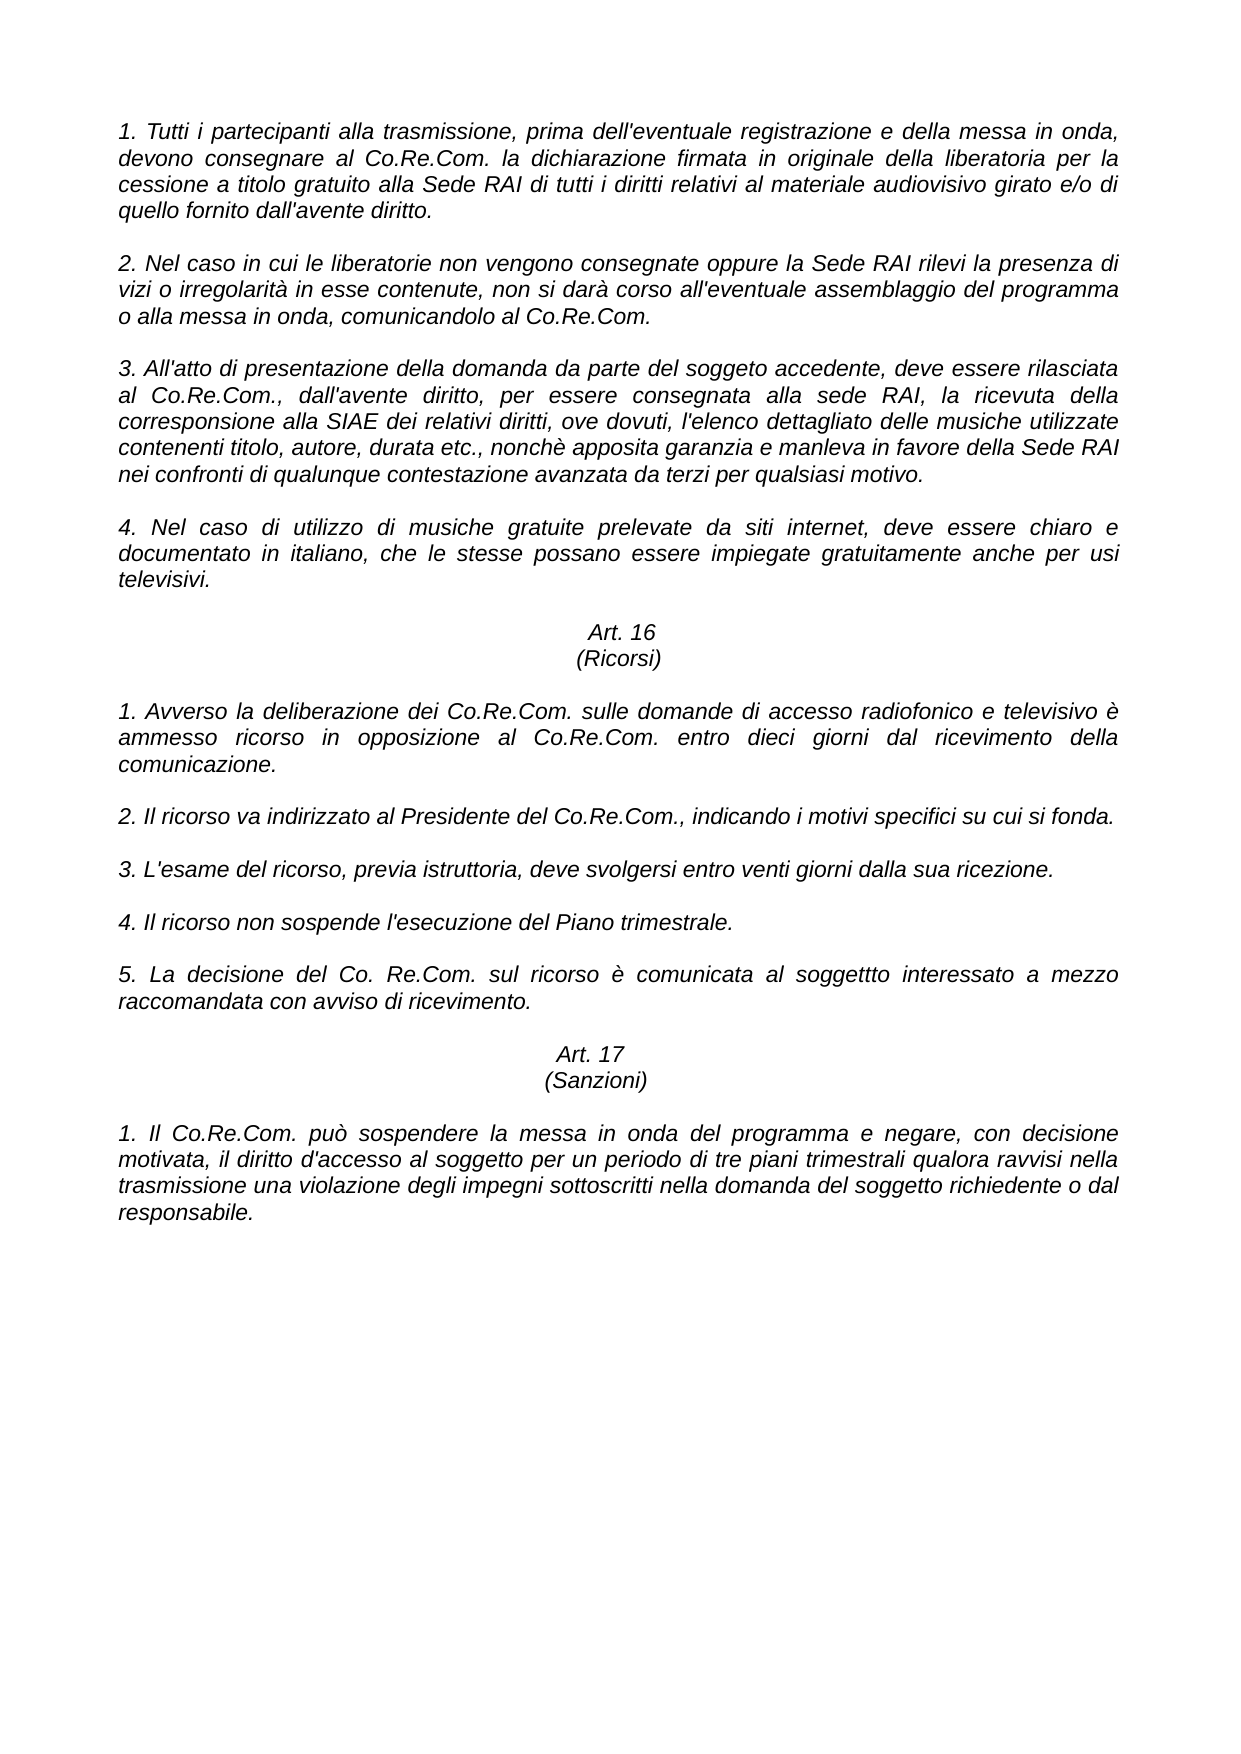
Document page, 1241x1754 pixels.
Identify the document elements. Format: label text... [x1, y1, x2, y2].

text 5. La decisione del Co. Re.Com. sul ricorso è comunicata al soggettto interessato a mezzo raccomandata con avviso di ricevimento. [118, 961, 1122, 1014]
text 4. Nel caso di utilizzo di musiche gratuite prelevate da siti internet, deve essere chiaro e documentato in italiano, che le stesse possano essere impiegate gratuitamente anche per usi televisivi. [118, 513, 1122, 592]
text 2. Il ricorso va indirizzato al Presidente del Co.Re.Com., indicando i motivi specifici su cui si fonda. [118, 803, 1122, 830]
text 3. All'atto di presentazione della domanda da parte del soggeto accedente, deve essere rilasciata al Co.Re.Com., dall'avente diritto, per essere consegnata alla sede RAI, la ricevuta della corresponsione alla SIAE dei relativi diritti, ove dovuti, l'elenco dettagliato delle musiche utilizzate contenenti titolo, autore, durata etc., nonchè apposita garanzia e manleva in favore della Sede RAI nei confronti di qualunque contestazione avanzata da terzi per qualsiasi motivo. [118, 355, 1122, 487]
text (Sanzioni) [118, 1067, 1122, 1093]
text Art. 16 [118, 619, 1122, 645]
text 4. Il ricorso non sospende l'esecuzione del Piano trimestrale. [118, 909, 1122, 935]
text Art. 17 [118, 1041, 1122, 1067]
text 3. L'esame del ricorso, previa istruttoria, deve svolgersi entro venti giorni dalla sua ricezione. [118, 856, 1122, 882]
text 2. Nel caso in cui le liberatorie non vengono consegnate oppure la Sede RAI rilevi la presenza di vizi o irregolarità in esse contenute, non si darà corso all'eventuale assemblaggio del programma o alla messa in onda, comunicandolo al Co.Re.Com. [118, 250, 1122, 329]
text 1. Avverso la deliberazione dei Co.Re.Com. sulle domande di accesso radiofonico e televisivo è ammesso ricorso in opposizione al Co.Re.Com. entro dieci giorni dal ricevimento della comunicazione. [118, 698, 1122, 777]
text 1. Il Co.Re.Com. può sospendere la messa in onda del programma e negare, con decisione motivata, il diritto d'accesso al soggetto per un periodo di tre piani trimestrali qualora ravvisi nella trasmissione una violazione degli impegni sottoscritti nella domanda del soggetto richiedente o dal responsabile. [118, 1119, 1122, 1225]
text 1. Tutti i partecipanti alla trasmissione, prima dell'eventuale registrazione e della messa in onda, devono consegnare al Co.Re.Com. la dichiarazione firmata in originale della liberatoria per la cessione a titolo gratuito alla Sede RAI di tutti i diritti relativi al materiale audiovisivo girato e/o di quello fornito dall'avente diritto. [118, 118, 1122, 223]
text (Ricorsi) [118, 645, 1122, 672]
